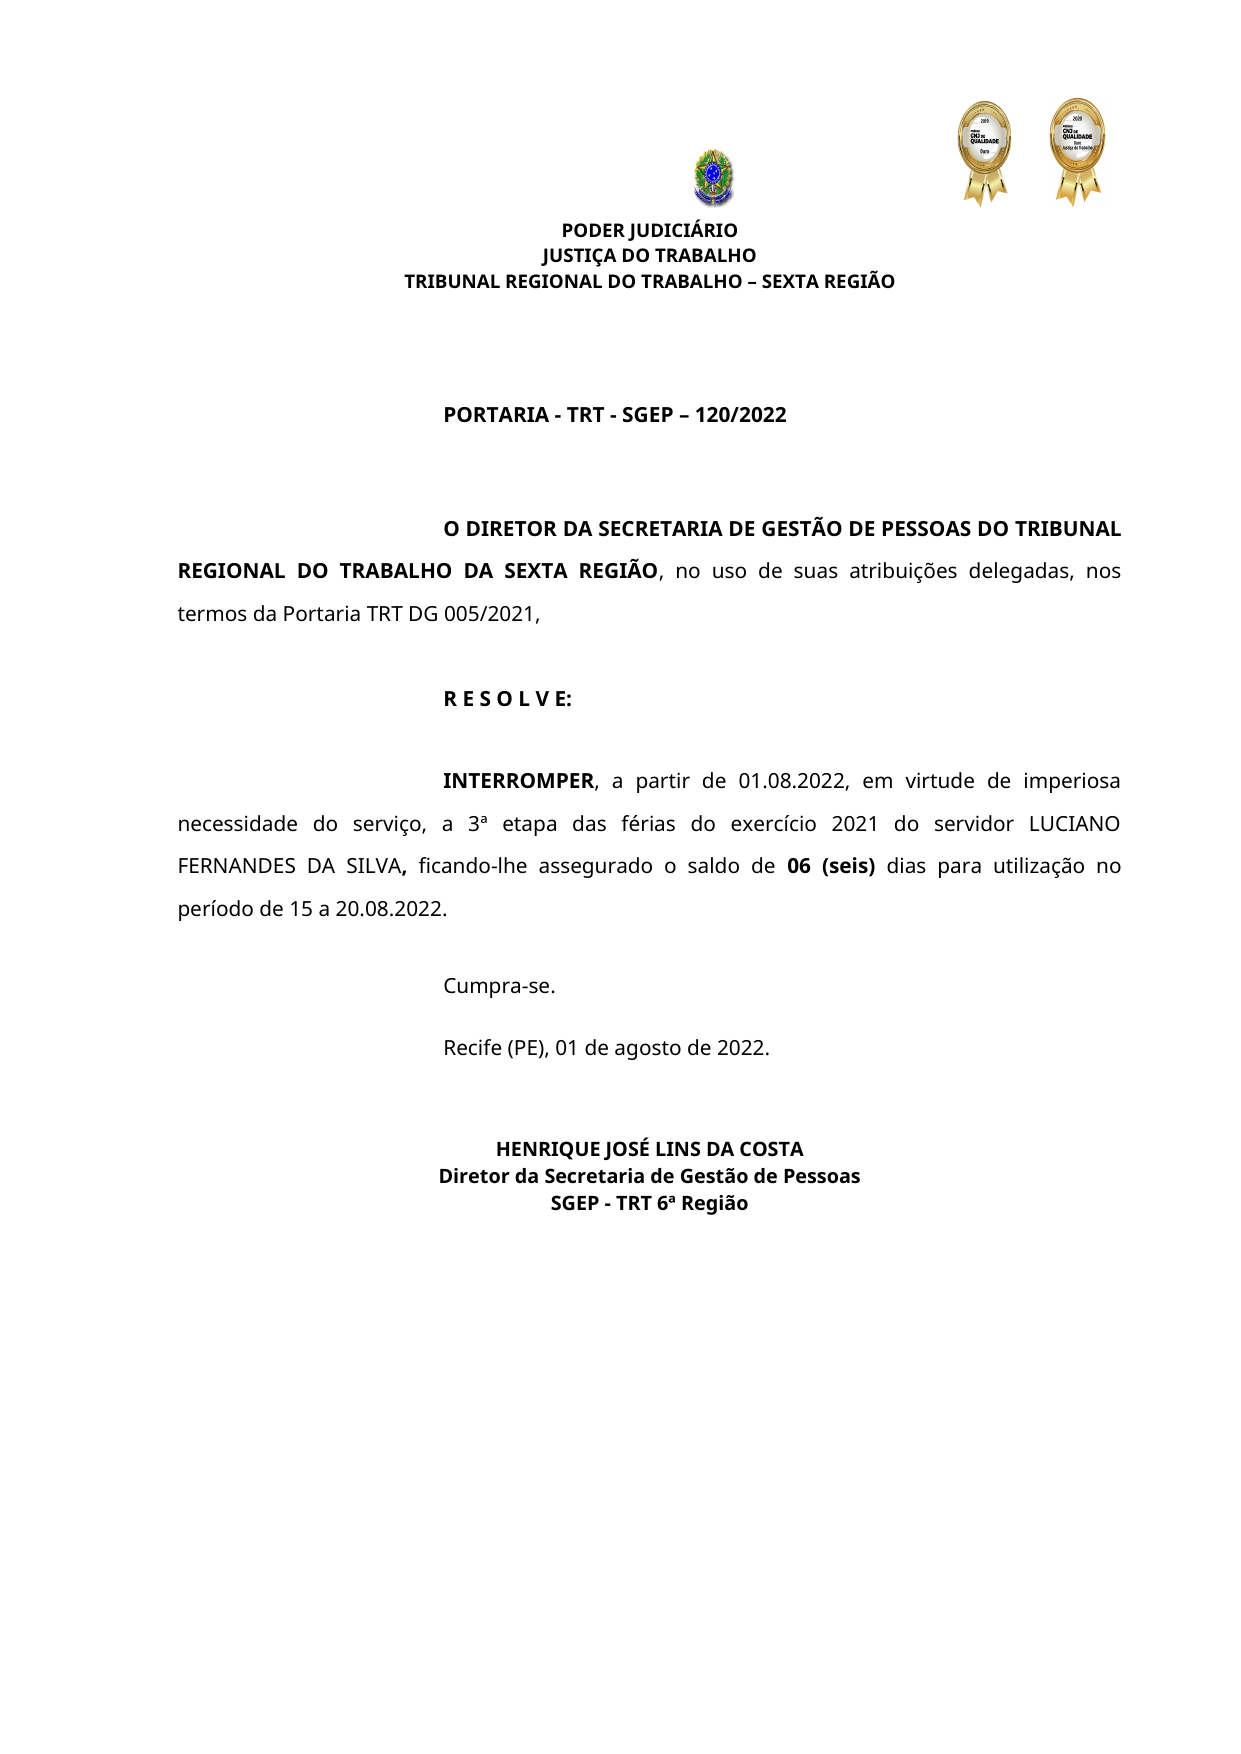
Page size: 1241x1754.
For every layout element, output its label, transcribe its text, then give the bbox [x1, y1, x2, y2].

text Recife (PE), 01 de agosto de 2022. [177, 1024, 1122, 1062]
picture [957, 100, 1012, 208]
text Cumpra-se. [177, 962, 1122, 999]
text HENRIQUE JOSÉ LINS DA COSTA [177, 1136, 1122, 1163]
picture [692, 148, 735, 208]
text R E S O L V E: [177, 684, 1122, 713]
text INTERROMPER, a partir de 01.08.2022, em virtude de imperiosa necessidade do serviço, a 3ª etapa das férias do exercício 2021 do servidor LUCIANO FERNANDES DA SILVA, ficando-lhe assegurado o saldo de 06 (seis) dias para utilização no período de 15 a 20.08.2022. [177, 766, 1122, 923]
text PORTARIA - TRT - SGEP – 120/2022 [177, 391, 1122, 429]
text O DIRETOR DA SECRETARIA DE GESTÃO DE PESSOAS DO TRIBUNAL REGIONAL DO TRABALHO DA SEXTA REGIÃO, no uso de suas atribuições delegadas, nos termos da Portaria TRT DG 005/2021, [177, 514, 1122, 628]
text Diretor da Secretaria de Gestão de Pessoas [177, 1163, 1122, 1189]
picture [1049, 97, 1106, 208]
text SGEP - TRT 6ª Região [177, 1189, 1122, 1217]
